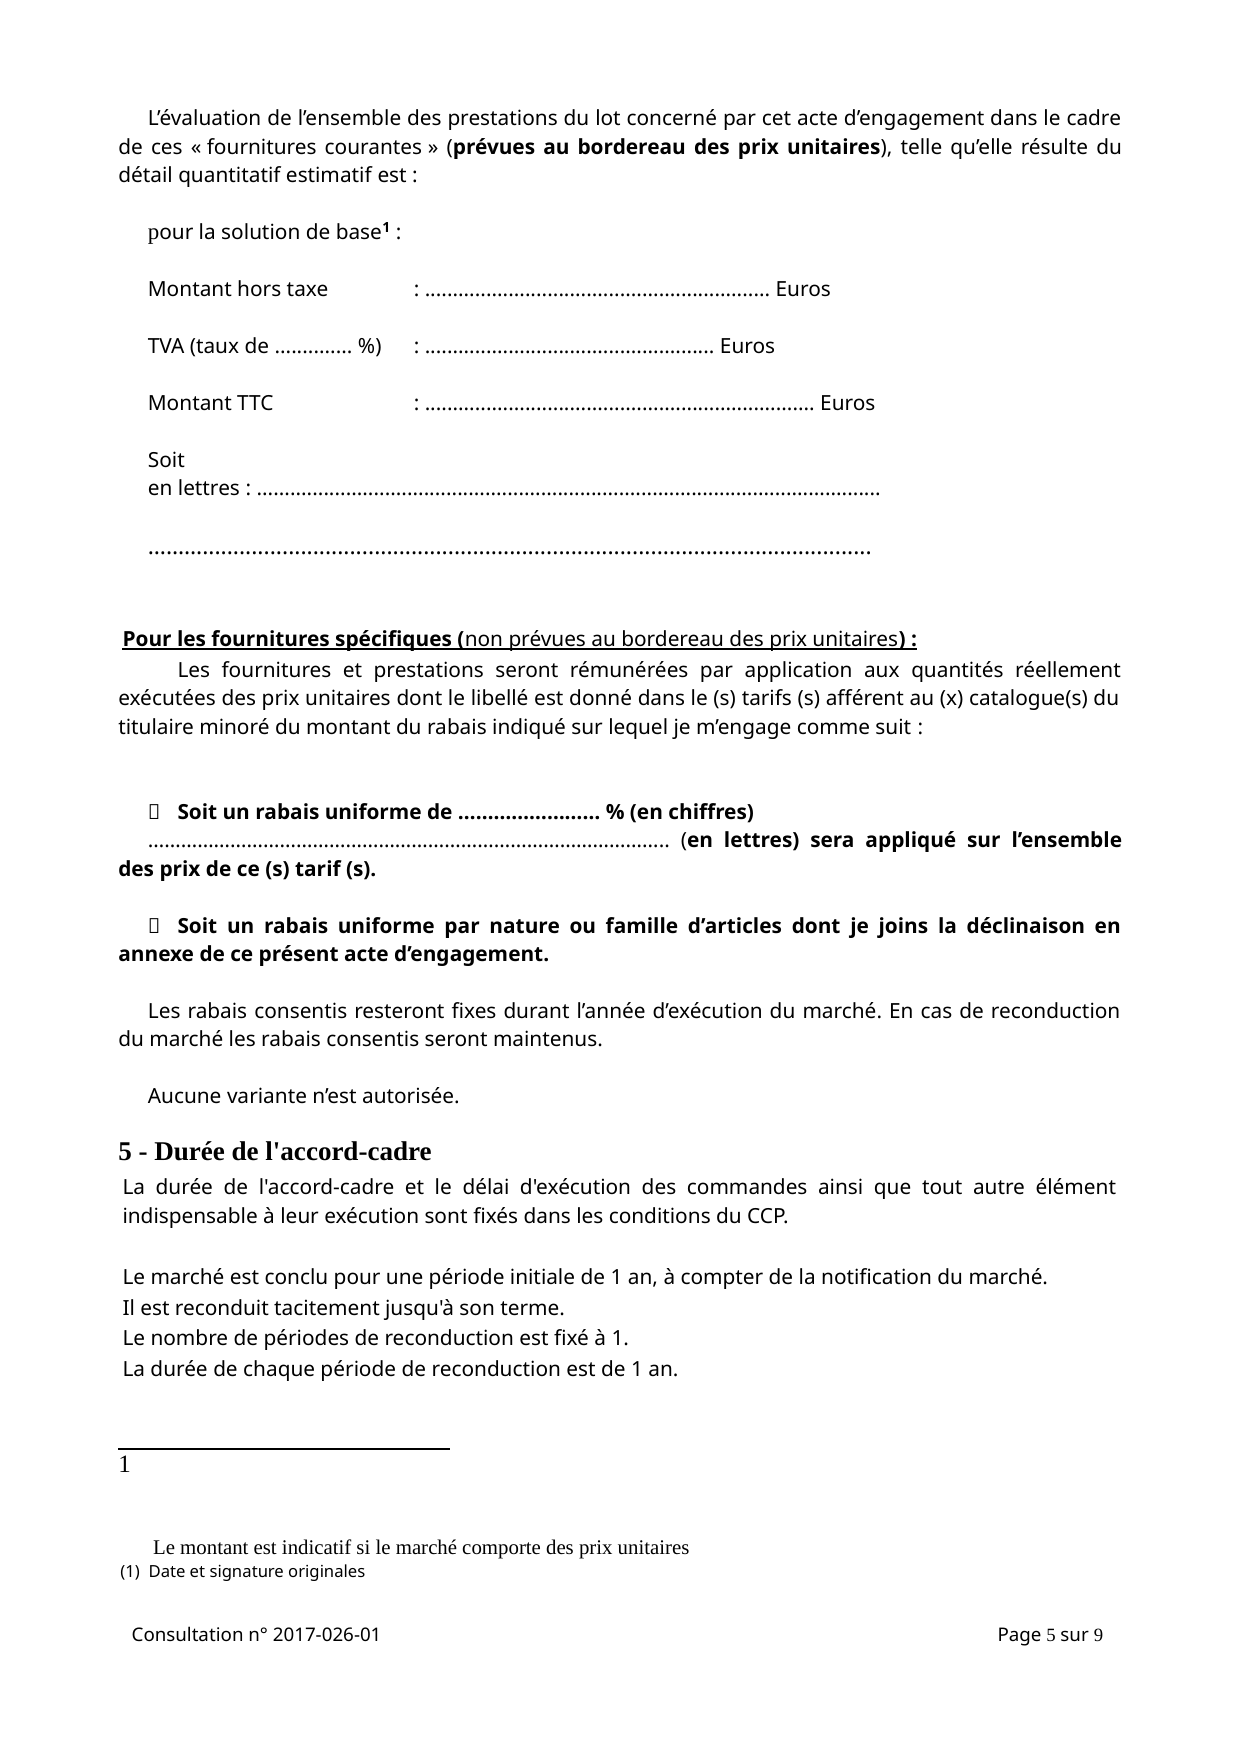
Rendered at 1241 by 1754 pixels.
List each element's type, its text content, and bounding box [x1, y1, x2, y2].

text pour la solution de base : [118, 217, 1122, 246]
text Montant TTC : ...................................................................... Euros [118, 388, 1122, 416]
text  Soit un rabais uniforme par nature ou famille d’articles dont je joins la déclinaison en annexe de ce présent acte d’engagement. [118, 911, 1122, 968]
text Les fournitures et prestations seront rémunérées par application aux quantités réellement exécutées des prix unitaires dont le libellé est donné dans le (s) tarifs (s) afférent au (x) catalogue(s) du titulaire minoré du montant du rabais indiqué sur lequel je m’engage comme suit : [118, 655, 1122, 740]
text Les rabais consentis resteront fixes durant l’année d’exécution du marché. En cas de reconduction du marché les rabais consentis seront maintenus. [118, 996, 1122, 1053]
text Le marché est conclu pour une période initiale de 1 an, à compter de la notification du marché. [122, 1262, 1118, 1291]
text Aucune variante n’est autorisée. [118, 1081, 1122, 1110]
text La durée de l'accord-cadre et le délai d'exécution des commandes ainsi que tout autre élément indispensable à leur exécution sont fixés dans les conditions du CCP. [122, 1172, 1118, 1229]
subtitle 5 - Durée de l'accord-cadre [118, 1135, 1122, 1166]
text L’évaluation de l’ensemble des prestations du lot concerné par cet acte d’engagement dans le cadre de ces « fournitures courantes » (prévues au bordereau des prix unitaires), telle qu’elle résulte du détail quantitatif estimatif est : [118, 103, 1122, 189]
text Montant hors taxe : .............................................................. Euros [118, 274, 1122, 302]
text TVA (taux de .............. %) : .................................................... Euros [118, 331, 1122, 359]
text en lettres : ................................................................................................................ [118, 473, 1122, 502]
text Le montant est indicatif si le marché comporte des prix unitaires [118, 1535, 1122, 1559]
text La durée de chaque période de reconduction est de 1 an. [122, 1354, 1118, 1382]
text ………………………………………………………………………………….. (en lettres) sera appliqué sur l’ensemble des prix de ce (s) tarif (s). [118, 826, 1122, 882]
text Le nombre de périodes de reconduction est fixé à 1. [122, 1323, 1118, 1352]
text ………............................................................................................................. [118, 530, 1122, 561]
text Soit [118, 445, 1122, 473]
text Pour les fournitures spécifiques (non prévues au bordereau des prix unitaires) : [122, 624, 1118, 653]
text Il est reconduit tacitement jusqu'à son terme. [122, 1293, 1118, 1321]
text  Soit un rabais uniforme de …………………… % (en chiffres) [118, 797, 1122, 826]
